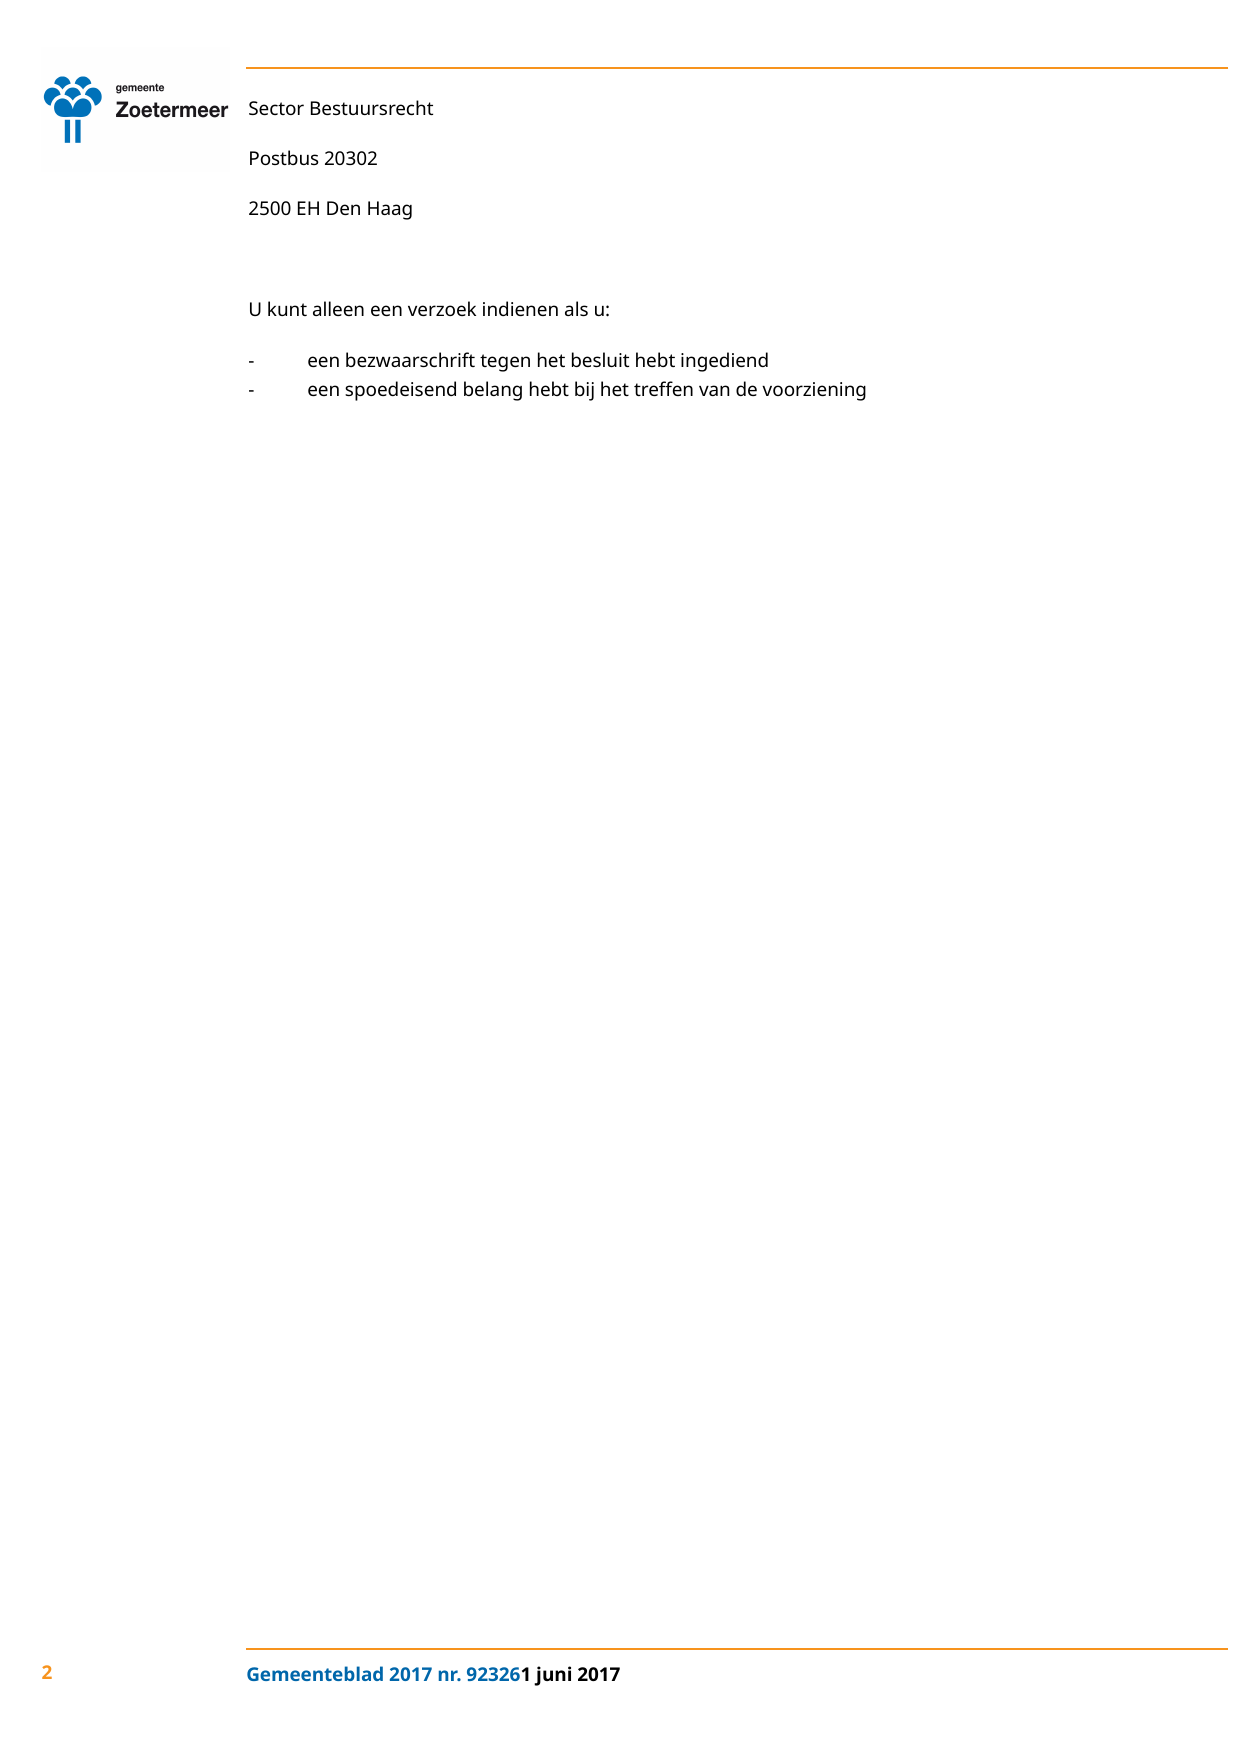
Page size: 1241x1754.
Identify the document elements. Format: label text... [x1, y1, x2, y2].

text U kunt alleen een verzoek indienen als u: [248, 296, 1152, 322]
list een spoedeisend belang hebt bij het treffen van de voorziening [248, 376, 1152, 402]
list een bezwaarschrift tegen het besluit hebt ingediend [248, 347, 1152, 373]
text Postbus 20302 [248, 145, 1152, 171]
picture [41, 47, 231, 172]
text 2500 EH Den Haag [248, 196, 1152, 221]
text Sector Bestuursrecht [248, 95, 1152, 121]
